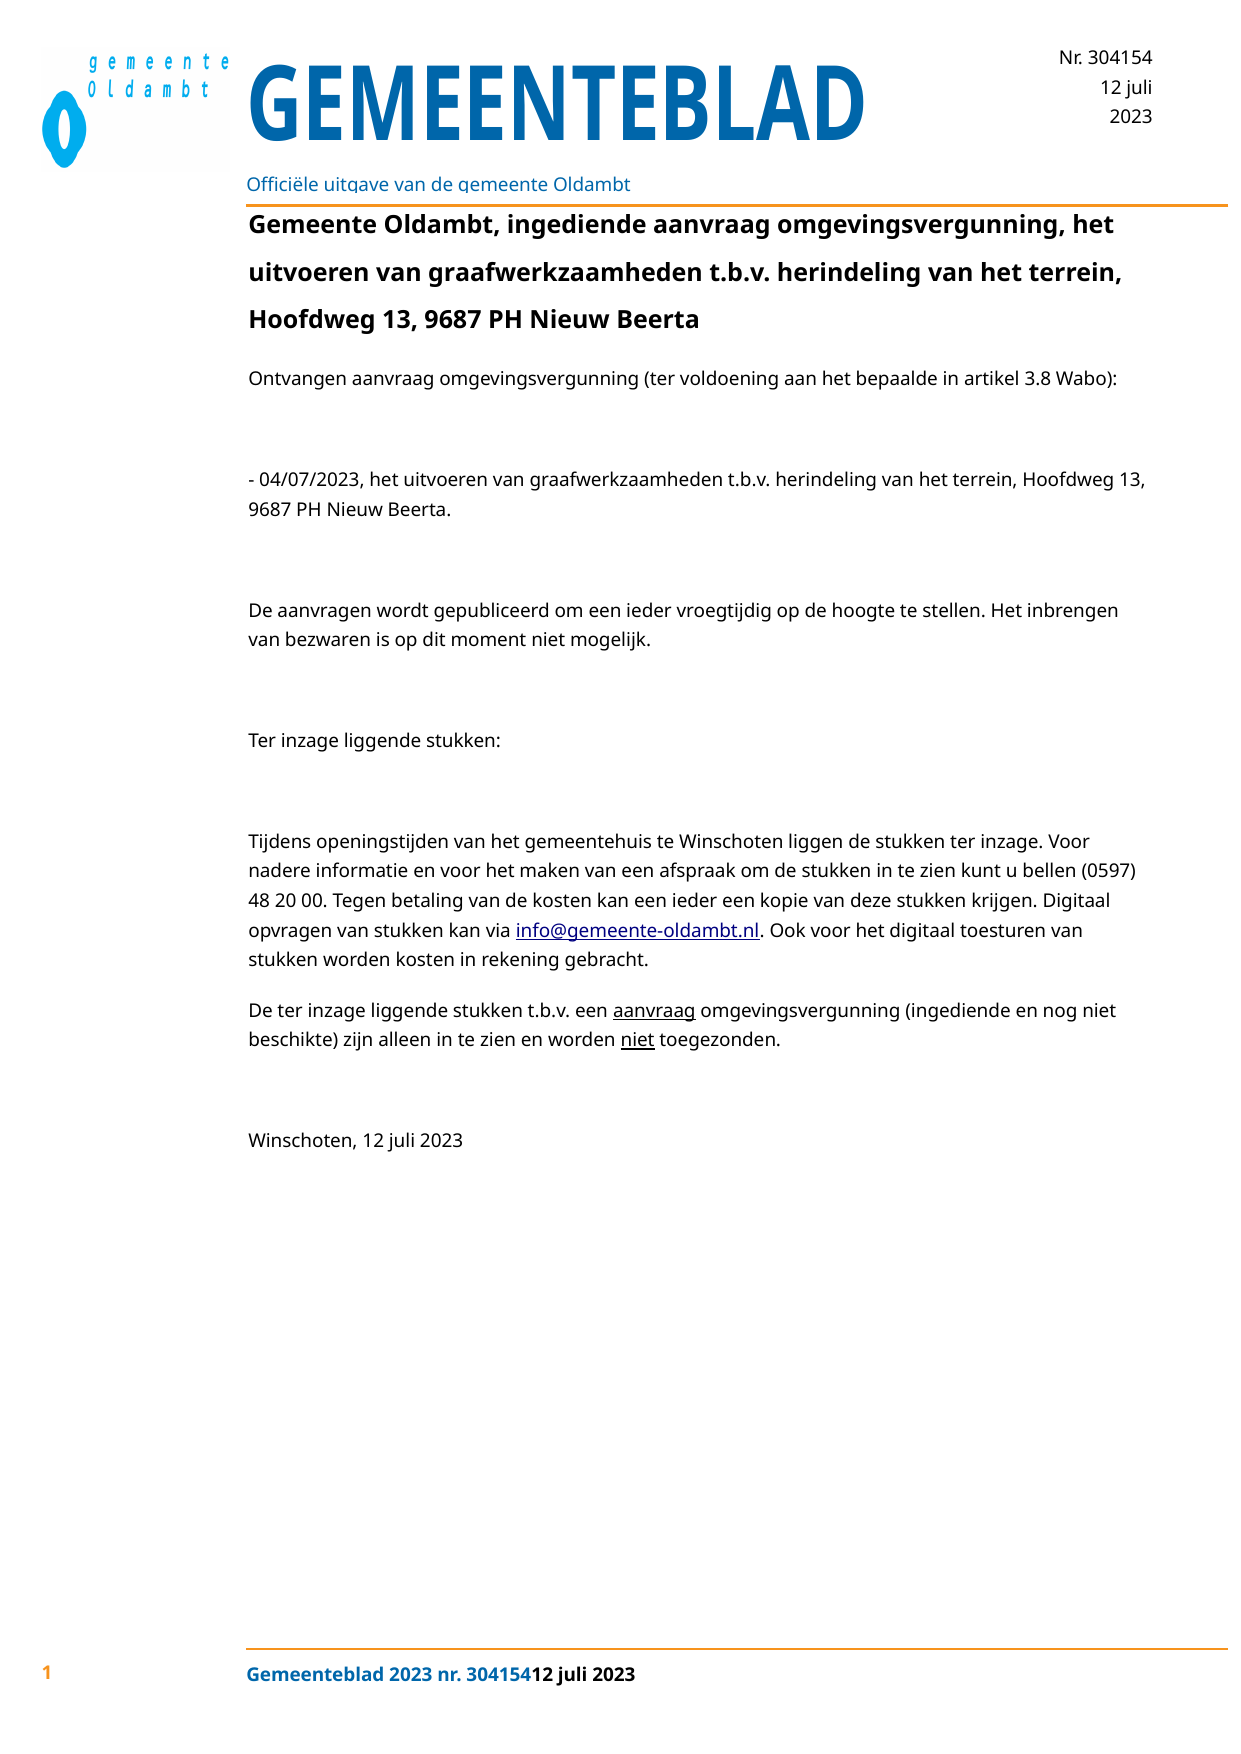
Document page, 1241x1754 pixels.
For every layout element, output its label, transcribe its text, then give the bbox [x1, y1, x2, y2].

text Ter inzage liggende stukken: [248, 727, 1152, 753]
text Winschoten, 12 juli 2023 [248, 1127, 1152, 1153]
text Tijdens openingstijden van het gemeentehuis te Winschoten liggen de stukken ter inzage. Voor nadere informatie en voor het maken van een afspraak om de stukken in te zien kunt u bellen (0597) 48 20 00. Tegen betaling van de kosten kan een ieder een kopie van deze stukken krijgen. Digitaal opvragen van stukken kan via info@gemeente-oldambt.nl. Ook voor het digitaal toesturen van stukken worden kosten in rekening gebracht. [248, 828, 1152, 972]
text Gemeente Oldambt, ingediende aanvraag omgevingsvergunning, het uitvoeren van graafwerkzaamheden t.b.v. herindeling van het terrein, Hoofdweg 13, 9687 PH Nieuw Beerta [248, 207, 1152, 336]
picture [41, 47, 231, 172]
text De ter inzage liggende stukken t.b.v. een aanvraag omgevingsvergunning (ingediende en nog niet beschikte) zijn alleen in te zien en worden niet toegezonden. [248, 997, 1152, 1052]
text Ontvangen aanvraag omgevingsvergunning (ter voldoening aan het bepaalde in artikel 3.8 Wabo): [248, 366, 1152, 391]
text - 04/07/2023, het uitvoeren van graafwerkzaamheden t.b.v. herindeling van het terrein, Hoofdweg 13, 9687 PH Nieuw Beerta. [248, 466, 1152, 522]
text De aanvragen wordt gepubliceerd om een ieder vroegtijdig op de hoogte te stellen. Het inbrengen van bezwaren is op dit moment niet mogelijk. [248, 597, 1152, 652]
